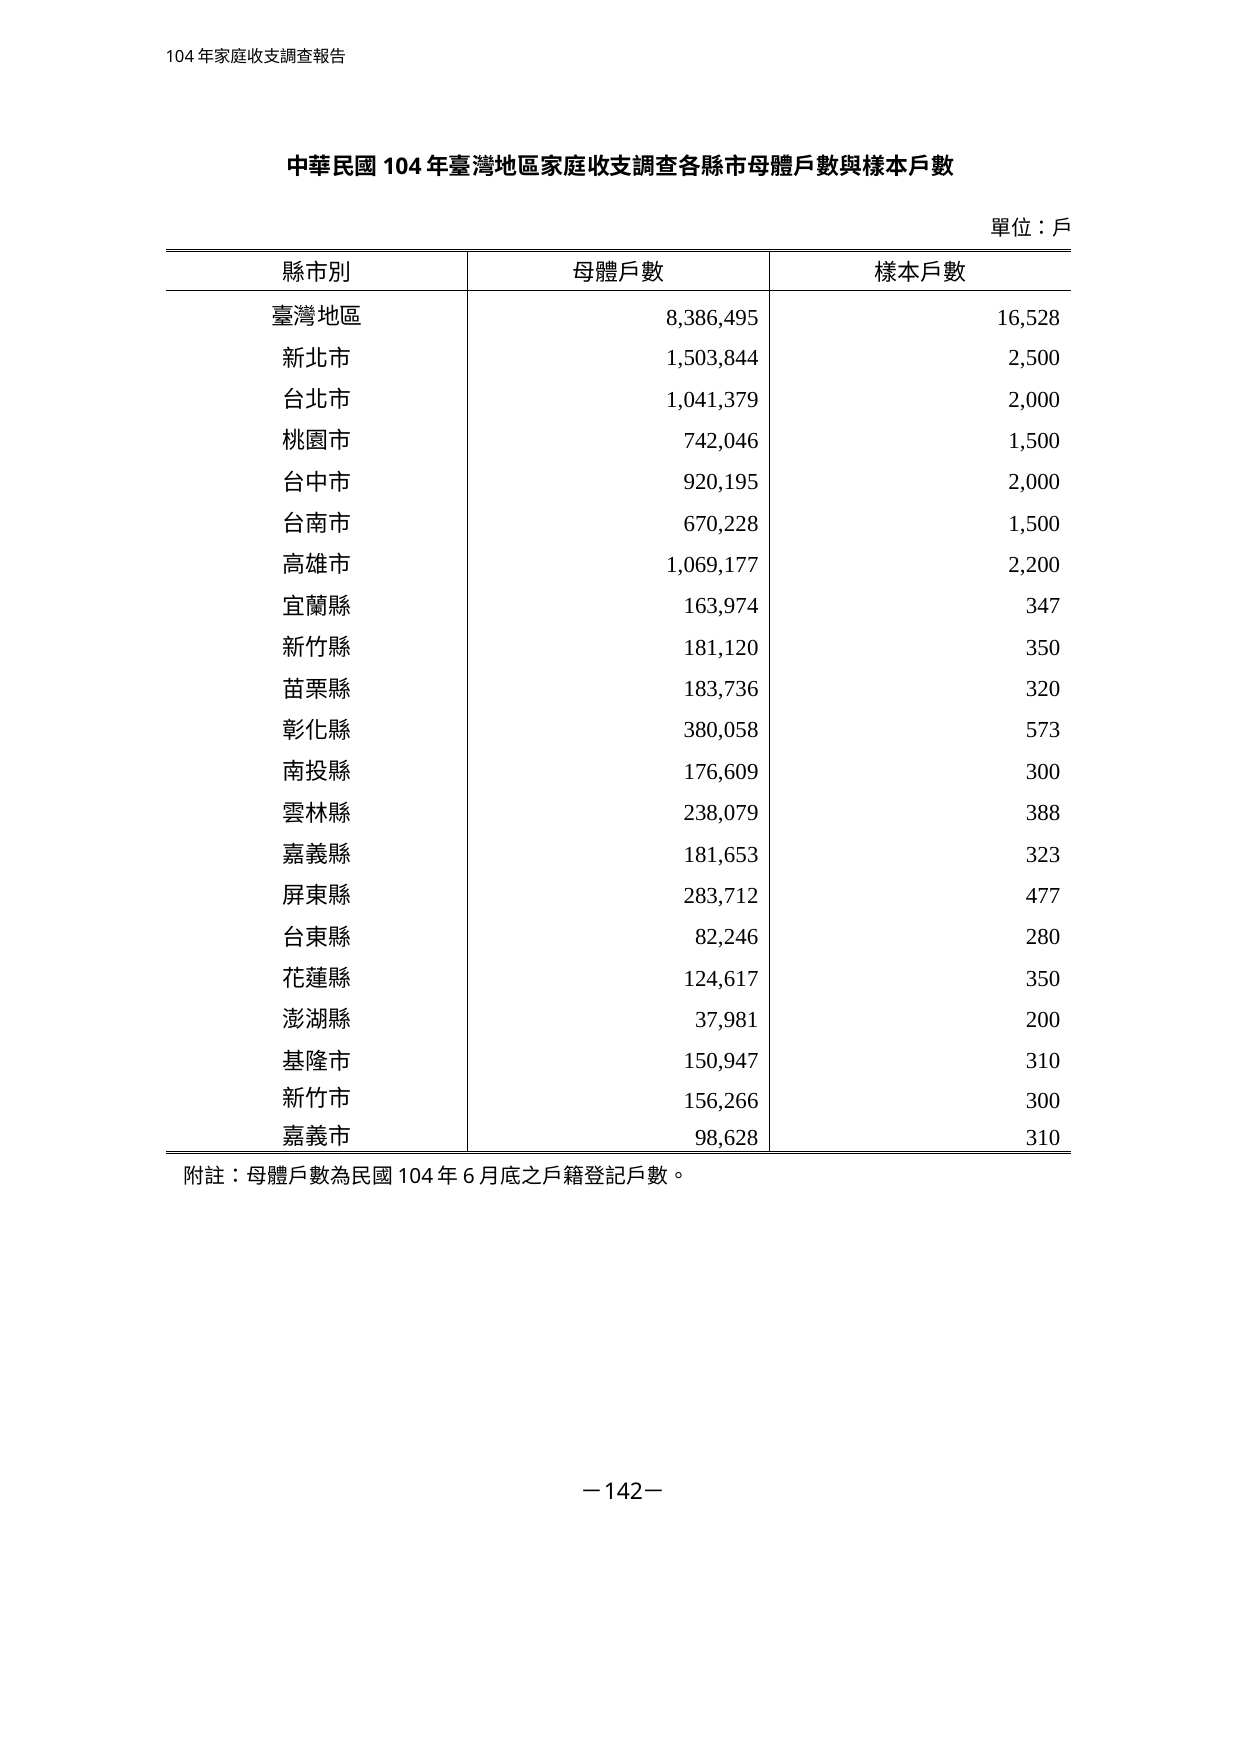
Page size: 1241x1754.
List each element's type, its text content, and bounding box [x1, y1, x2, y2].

table_cell 920,195 [468, 455, 769, 497]
table_cell 238,079 [468, 786, 769, 828]
table_cell 300 [770, 745, 1071, 786]
table_cell 臺灣地區 [166, 291, 467, 331]
table_cell 670,228 [468, 497, 769, 538]
table_cell 163,974 [468, 580, 769, 621]
table_cell 82,246 [468, 910, 769, 952]
table_cell 573 [770, 704, 1071, 745]
table_cell 2,200 [770, 538, 1071, 579]
table_cell 彰化縣 [166, 704, 467, 745]
table_cell 桃園市 [166, 414, 467, 455]
table_cell 347 [770, 580, 1071, 621]
table_cell 台東縣 [166, 910, 467, 952]
table_cell [164, 211, 319, 249]
table_cell 2,000 [770, 455, 1071, 497]
table_cell 台南市 [166, 497, 467, 538]
table_cell 新北市 [166, 331, 467, 373]
table_cell 300 310 [770, 1076, 1071, 1151]
table_cell 2,000 [770, 373, 1071, 414]
table_cell 新竹縣 [166, 621, 467, 662]
table_cell 2,500 [770, 331, 1071, 373]
table_cell 183,736 [468, 662, 769, 703]
table_cell 單位：戶 [938, 211, 1077, 249]
table_cell 388 [770, 786, 1071, 828]
table_cell 宜蘭縣 [166, 580, 467, 621]
table_cell 新竹市 嘉義市 [166, 1076, 467, 1151]
text 附註：母體戶數為民國104年6月底之戶籍登記戶數。 [183, 1153, 1081, 1191]
table_cell 310 [770, 1034, 1071, 1076]
table_cell 156,266 98,628 [468, 1076, 769, 1151]
table_cell 742,046 [468, 414, 769, 455]
table_cell 台中市 [166, 455, 467, 497]
table_cell 37,981 [468, 993, 769, 1034]
table_cell 屏東縣 [166, 869, 467, 910]
table_cell 350 [770, 621, 1071, 662]
table_cell [483, 211, 643, 249]
table_cell 苗栗縣 [166, 662, 467, 703]
table_cell 124,617 [468, 952, 769, 993]
table_cell [643, 211, 796, 249]
table_cell 350 [770, 952, 1071, 993]
table_cell 150,947 [468, 1034, 769, 1076]
table_cell 283,712 [468, 869, 769, 910]
table_cell 台北市 [166, 373, 467, 414]
table_cell 280 [770, 910, 1071, 952]
table_cell 200 [770, 993, 1071, 1034]
table_header 中華民國104年臺灣地區家庭收支調查各縣市母體戶數與樣本戶數 [164, 148, 1077, 211]
table_cell 380,058 [468, 704, 769, 745]
table_cell 澎湖縣 [166, 993, 467, 1034]
table_cell 1,041,379 [468, 373, 769, 414]
table_cell [796, 211, 937, 249]
table_cell 南投縣 [166, 745, 467, 786]
table_cell 雲林縣 [166, 786, 467, 828]
table_cell 181,653 [468, 828, 769, 869]
table_header 樣本戶數 [770, 252, 1071, 290]
table_cell 高雄市 [166, 538, 467, 579]
table_cell 8,386,495 [468, 291, 769, 331]
table_cell 176,609 [468, 745, 769, 786]
table_cell 1,503,844 [468, 331, 769, 373]
table_cell 320 [770, 662, 1071, 703]
table_cell 1,500 [770, 414, 1071, 455]
table_cell 1,500 [770, 497, 1071, 538]
table_cell 花蓮縣 [166, 952, 467, 993]
table_cell 477 [770, 869, 1071, 910]
table_cell 16,528 [770, 291, 1071, 331]
table_cell 181,120 [468, 621, 769, 662]
table_cell [320, 211, 482, 249]
table_cell 基隆市 [166, 1034, 467, 1076]
table_cell 323 [770, 828, 1071, 869]
table_header 母體戶數 [468, 252, 769, 290]
table_cell 嘉義縣 [166, 828, 467, 869]
table_header 縣市別 [166, 252, 467, 290]
table_cell 1,069,177 [468, 538, 769, 579]
